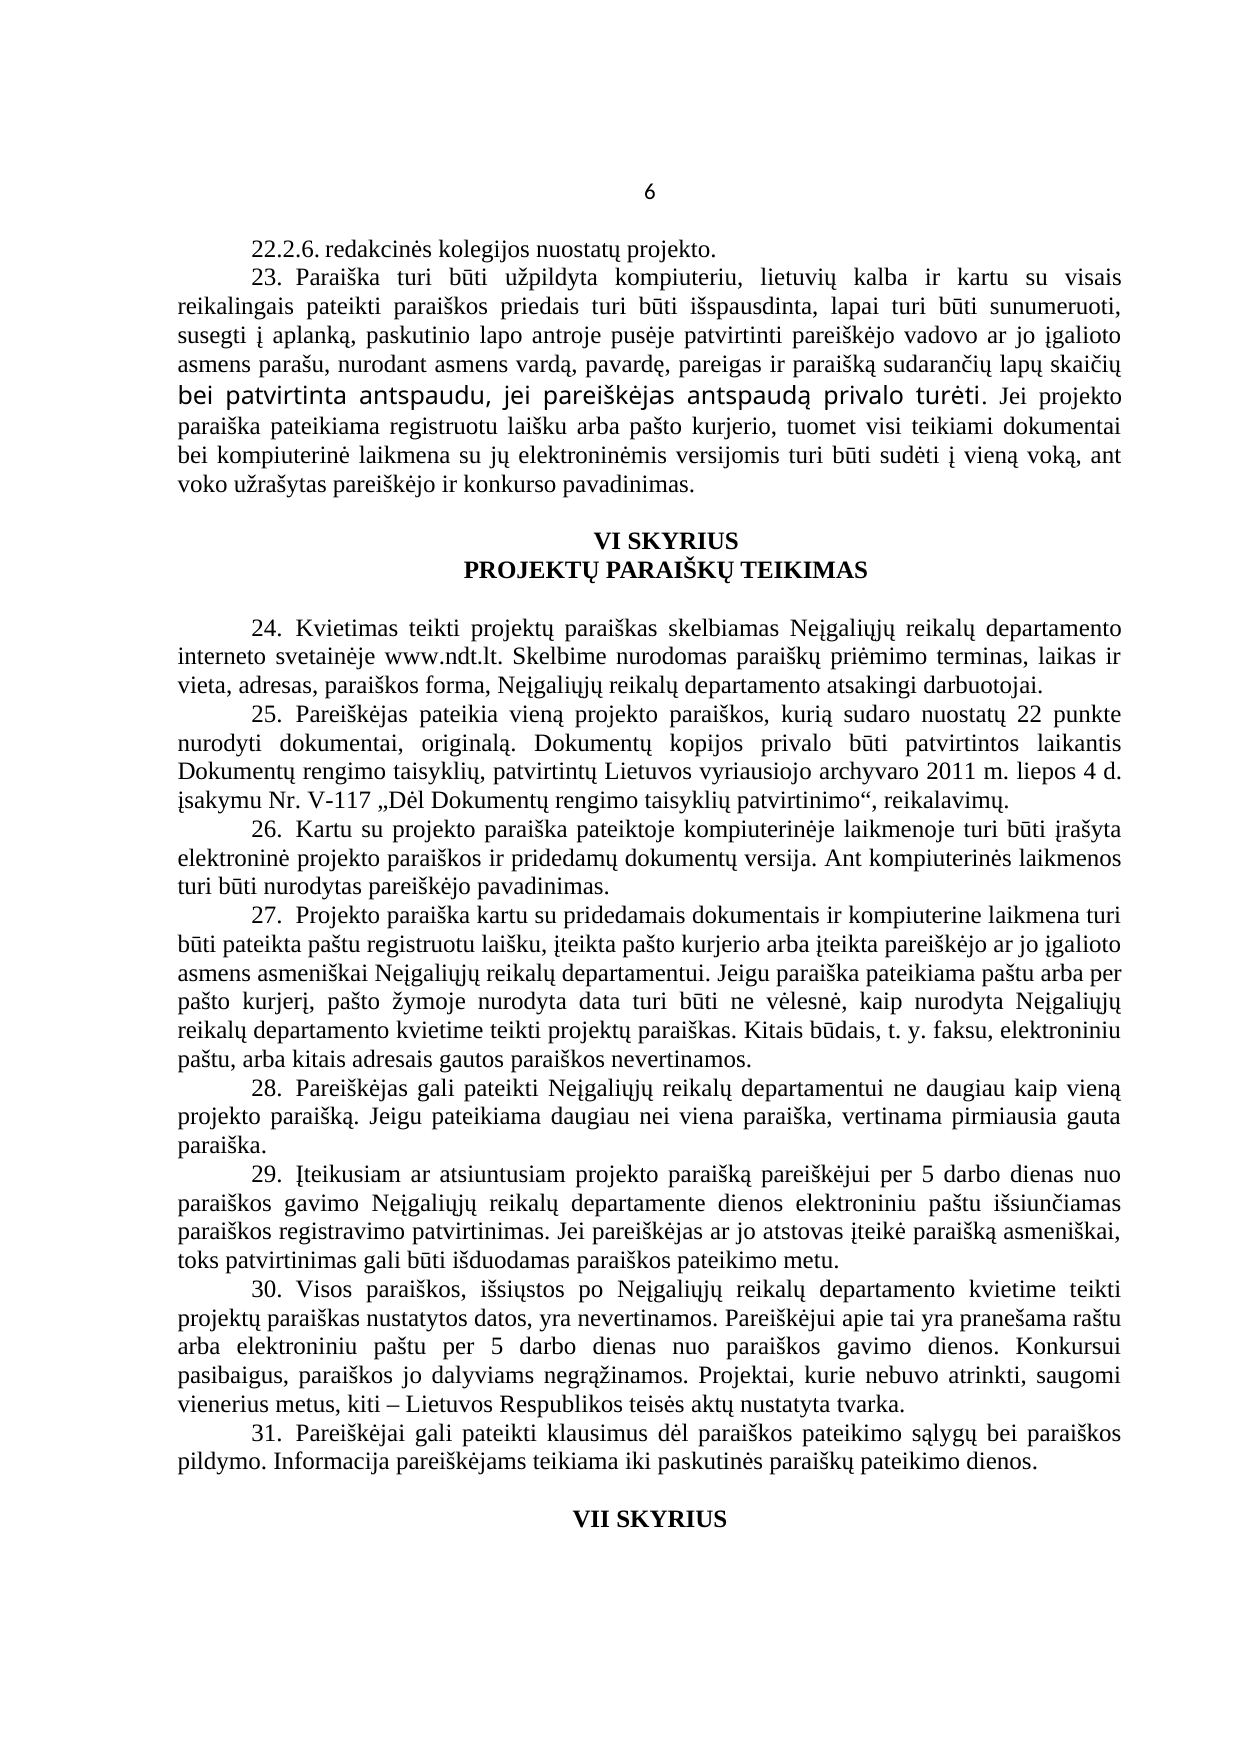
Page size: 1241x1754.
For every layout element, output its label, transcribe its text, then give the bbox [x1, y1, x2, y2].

text 29. Įteikusiam ar atsiuntusiam projekto paraišką pareiškėjui per 5 darbo dienas nuo paraiškos gavimo Neįgaliųjų reikalų departamente dienos elektroniniu paštu išsiunčiamas paraiškos registravimo patvirtinimas. Jei pareiškėjas ar jo atstovas įteikė paraišką asmeniškai, toks patvirtinimas gali būti išduodamas paraiškos pateikimo metu. [177, 1159, 1122, 1274]
text 31. Pareiškėjai gali pateikti klausimus dėl paraiškos pateikimo sąlygų bei paraiškos pildymo. Informacija pareiškėjams teikiama iki paskutinės paraiškų pateikimo dienos. [177, 1418, 1122, 1475]
text 24. Kvietimas teikti projektų paraiškas skelbiamas Neįgaliųjų reikalų departamento interneto svetainėje www.ndt.lt. Skelbime nurodomas paraiškų priėmimo terminas, laikas ir vieta, adresas, paraiškos forma, Neįgaliųjų reikalų departamento atsakingi darbuotojai. [177, 613, 1122, 699]
text VI SKYRIUS [177, 526, 1122, 555]
text 25. Pareiškėjas pateikia vieną projekto paraiškos, kurią sudaro nuostatų 22 punkte nurodyti dokumentai, originalą. Dokumentų kopijos privalo būti patvirtintos laikantis Dokumentų rengimo taisyklių, patvirtintų Lietuvos vyriausiojo archyvaro 2011 m. liepos 4 d. įsakymu Nr. V-117 „Dėl Dokumentų rengimo taisyklių patvirtinimo“, reikalavimų. [177, 699, 1122, 814]
text 23. Paraiška turi būti užpildyta kompiuteriu, lietuvių kalba ir kartu su visais reikalingais pateikti paraiškos priedais turi būti išspausdinta, lapai turi būti sunumeruoti, susegti į aplanką, paskutinio lapo antroje pusėje patvirtinti pareiškėjo vadovo ar jo įgalioto asmens parašu, nurodant asmens vardą, pavardę, pareigas ir paraišką sudarančių lapų skaičių bei patvirtinta antspaudu, jei pareiškėjas antspaudą privalo turėti. Jei projekto paraiška pateikiama registruotu laišku arba pašto kurjerio, tuomet visi teikiami dokumentai bei kompiuterinė laikmena su jų elektroninėmis versijomis turi būti sudėti į vieną voką, ant voko užrašytas pareiškėjo ir konkurso pavadinimas. [177, 262, 1122, 498]
text 28. Pareiškėjas gali pateikti Neįgaliųjų reikalų departamentui ne daugiau kaip vieną projekto paraišką. Jeigu pateikiama daugiau nei viena paraiška, vertinama pirmiausia gauta paraiška. [177, 1073, 1122, 1159]
text VIi SKYRIUS [177, 1504, 1122, 1533]
text PROJEKTŲ PARAIŠKŲ TEIKIMAS [177, 555, 1122, 584]
text 26. Kartu su projekto paraiška pateiktoje kompiuterinėje laikmenoje turi būti įrašyta elektroninė projekto paraiškos ir pridedamų dokumentų versija. Ant kompiuterinės laikmenos turi būti nurodytas pareiškėjo pavadinimas. [177, 814, 1122, 900]
text 30. Visos paraiškos, išsiųstos po Neįgaliųjų reikalų departamento kvietime teikti projektų paraiškas nustatytos datos, yra nevertinamos. Pareiškėjui apie tai yra pranešama raštu arba elektroniniu paštu per 5 darbo dienas nuo paraiškos gavimo dienos. Konkursui pasibaigus, paraiškos jo dalyviams negrąžinamos. Projektai, kurie nebuvo atrinkti, saugomi vienerius metus, kiti – Lietuvos Respublikos teisės aktų nustatyta tvarka. [177, 1274, 1122, 1418]
text 27. Projekto paraiška kartu su pridedamais dokumentais ir kompiuterine laikmena turi būti pateikta paštu registruotu laišku, įteikta pašto kurjerio arba įteikta pareiškėjo ar jo įgalioto asmens asmeniškai Neįgaliųjų reikalų departamentui. Jeigu paraiška pateikiama paštu arba per pašto kurjerį, pašto žymoje nurodyta data turi būti ne vėlesnė, kaip nurodyta Neįgaliųjų reikalų departamento kvietime teikti projektų paraiškas. Kitais būdais, t. y. faksu, elektroniniu paštu, arba kitais adresais gautos paraiškos nevertinamos. [177, 900, 1122, 1073]
text 22.2.6. redakcinės kolegijos nuostatų projekto. [177, 234, 1122, 262]
